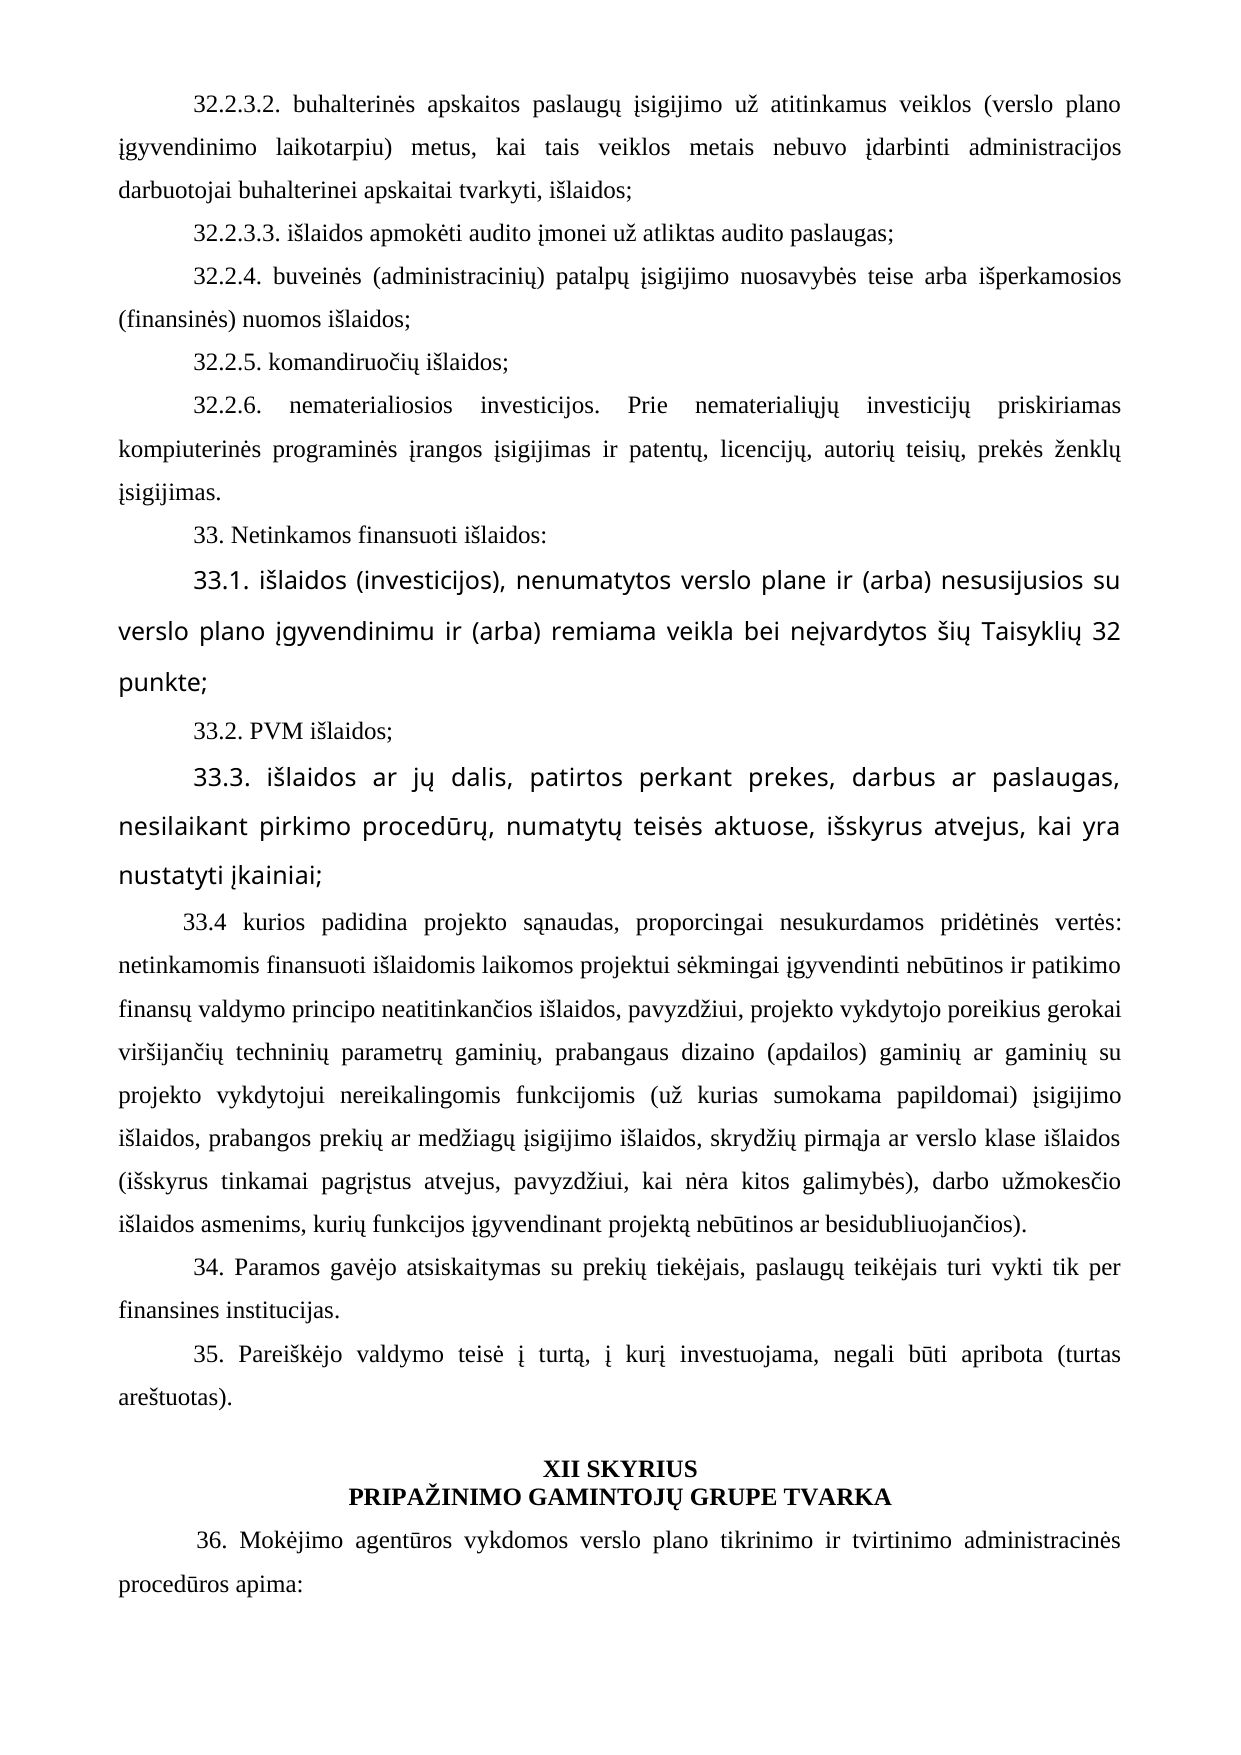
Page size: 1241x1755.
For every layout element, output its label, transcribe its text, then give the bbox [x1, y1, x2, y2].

text 33.1. išlaidos (investicijos), nenumatytos verslo plane ir (arba) nesusijusios su verslo plano įgyvendinimu ir (arba) remiama veikla bei neįvardytos šių Taisyklių 32 punkte; [118, 563, 1122, 699]
text 32.2.5. komandiruočių išlaidos; [118, 347, 1122, 376]
text PRIPAŽINIMO GAMINTOJŲ GRUPE TVARKA [118, 1482, 1122, 1511]
text 33.2. PVM išlaidos; [118, 716, 1122, 745]
text 33. Netinkamos finansuoti išlaidos: [118, 520, 1122, 549]
text 32.2.3.3. išlaidos apmokėti audito įmonei už atliktas audito paslaugas; [118, 218, 1122, 247]
text 33.3. išlaidos ar jų dalis, patirtos perkant prekes, darbus ar paslaugas, nesilaikant pirkimo procedūrų, numatytų teisės aktuose, išskyrus atvejus, kai yra nustatyti įkainiai; [118, 759, 1122, 892]
text 35. Pareiškėjo valdymo teisė į turtą, į kurį investuojama, negali būti apribota (turtas areštuotas). [118, 1339, 1122, 1411]
text 32.2.6. nematerialiosios investicijos. Prie nematerialiųjų investicijų priskiriamas kompiuterinės programinės įrangos įsigijimas ir patentų, licencijų, autorių teisių, prekės ženklų įsigijimas. [118, 391, 1122, 506]
text 33.4 kurios padidina projekto sąnaudas, proporcingai nesukurdamos pridėtinės vertės: netinkamomis finansuoti išlaidomis laikomos projektui sėkmingai įgyvendinti nebūtinos ir patikimo finansų valdymo principo neatitinkančios išlaidos, pavyzdžiui, projekto vykdytojo poreikius gerokai viršijančių techninių parametrų gaminių, prabangaus dizaino (apdailos) gaminių ar gaminių su projekto vykdytojui nereikalingomis funkcijomis (už kurias sumokama papildomai) įsigijimo išlaidos, prabangos prekių ar medžiagų įsigijimo išlaidos, skrydžių pirmąja ar verslo klase išlaidos (išskyrus tinkamai pagrįstus atvejus, pavyzdžiui, kai nėra kitos galimybės), darbo užmokesčio išlaidos asmenims, kurių funkcijos įgyvendinant projektą nebūtinos ar besidubliuojančios). [118, 907, 1122, 1238]
text 32.2.3.2. buhalterinės apskaitos paslaugų įsigijimo už atitinkamus veiklos (verslo plano įgyvendinimo laikotarpiu) metus, kai tais veiklos metais nebuvo įdarbinti administracijos darbuotojai buhalterinei apskaitai tvarkyti, išlaidos; [118, 89, 1122, 204]
text 32.2.4. buveinės (administracinių) patalpų įsigijimo nuosavybės teise arba išperkamosios (finansinės) nuomos išlaidos; [118, 261, 1122, 333]
text XII SKYRIUS [118, 1454, 1122, 1482]
text 36. Mokėjimo agentūros vykdomos verslo plano tikrinimo ir tvirtinimo administracinės procedūros apima: [118, 1526, 1122, 1597]
text 34. Paramos gavėjo atsiskaitymas su prekių tiekėjais, paslaugų teikėjais turi vykti tik per finansines institucijas. [118, 1252, 1122, 1324]
